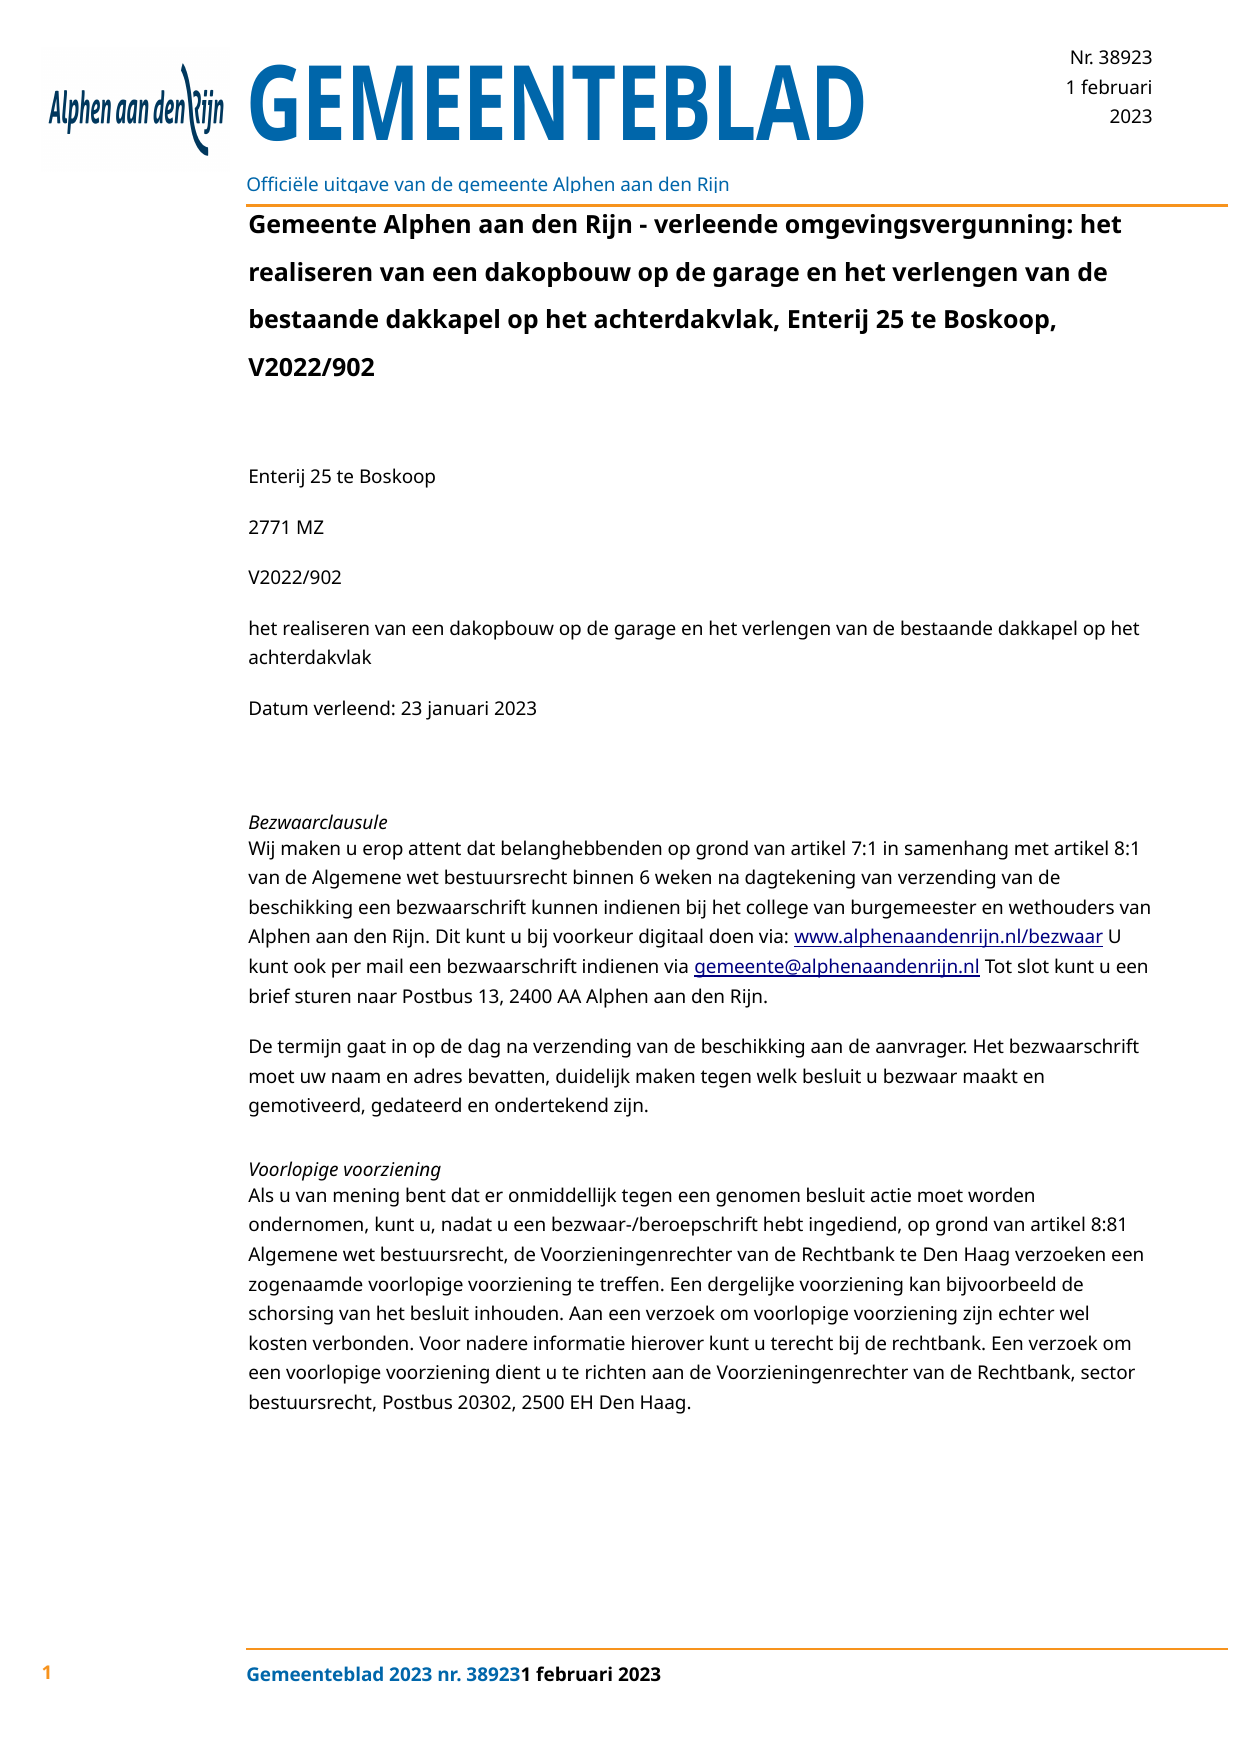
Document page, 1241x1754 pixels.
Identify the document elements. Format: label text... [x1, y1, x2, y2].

text Voorlopige voorziening [248, 1156, 1152, 1182]
text Enterij 25 te Boskoop [248, 463, 1152, 489]
text het realiseren van een dakopbouw op de garage en het verlengen van de bestaande dakkapel op het achterdakvlak [248, 615, 1152, 670]
picture [41, 47, 231, 172]
text Bezwaarclausule [248, 809, 1152, 835]
text De termijn gaat in op de dag na verzending van de beschikking aan de aanvrager. Het bezwaarschrift moet uw naam en adres bevatten, duidelijk maken tegen welk besluit u bezwaar maakt en gemotiveerd, gedateerd en ondertekend zijn. [248, 1033, 1152, 1118]
text Als u van mening bent dat er onmiddellijk tegen een genomen besluit actie moet worden ondernomen, kunt u, nadat u een bezwaar-/beroepschrift hebt ingediend, op grond van artikel 8:81 Algemene wet bestuursrecht, de Voorzieningenrechter van de Rechtbank te Den Haag verzoeken een zogenaamde voorlopige voorziening te treffen. Een dergelijke voorziening kan bijvoorbeeld de schorsing van het besluit inhouden. Aan een verzoek om voorlopige voorziening zijn echter wel kosten verbonden. Voor nadere informatie hierover kunt u terecht bij de rechtbank. Een verzoek om een voorlopige voorziening dient u te richten aan de Voorzieningenrechter van de Rechtbank, sector bestuursrecht, Postbus 20302, 2500 EH Den Haag. [248, 1182, 1152, 1415]
text 2771 MZ [248, 514, 1152, 540]
text V2022/902 [248, 564, 1152, 590]
text Datum verleend: 23 januari 2023 [248, 695, 1152, 721]
text Wij maken u erop attent dat belanghebbenden op grond van artikel 7:1 in samenhang met artikel 8:1 van de Algemene wet bestuursrecht binnen 6 weken na dagtekening van verzending van de beschikking een bezwaarschrift kunnen indienen bij het college van burgemeester en wethouders van Alphen aan den Rijn. Dit kunt u bij voorkeur digitaal doen via: www.alphenaandenrijn.nl/bezwaar U kunt ook per mail een bezwaarschrift indienen via gemeente@alphenaandenrijn.nl Tot slot kunt u een brief sturen naar Postbus 13, 2400 AA Alphen aan den Rijn. [248, 835, 1152, 1008]
text Gemeente Alphen aan den Rijn - verleende omgevingsvergunning: het realiseren van een dakopbouw op de garage en het verlengen van de bestaande dakkapel op het achterdakvlak, Enterij 25 te Boskoop, V2022/902 [248, 207, 1152, 384]
